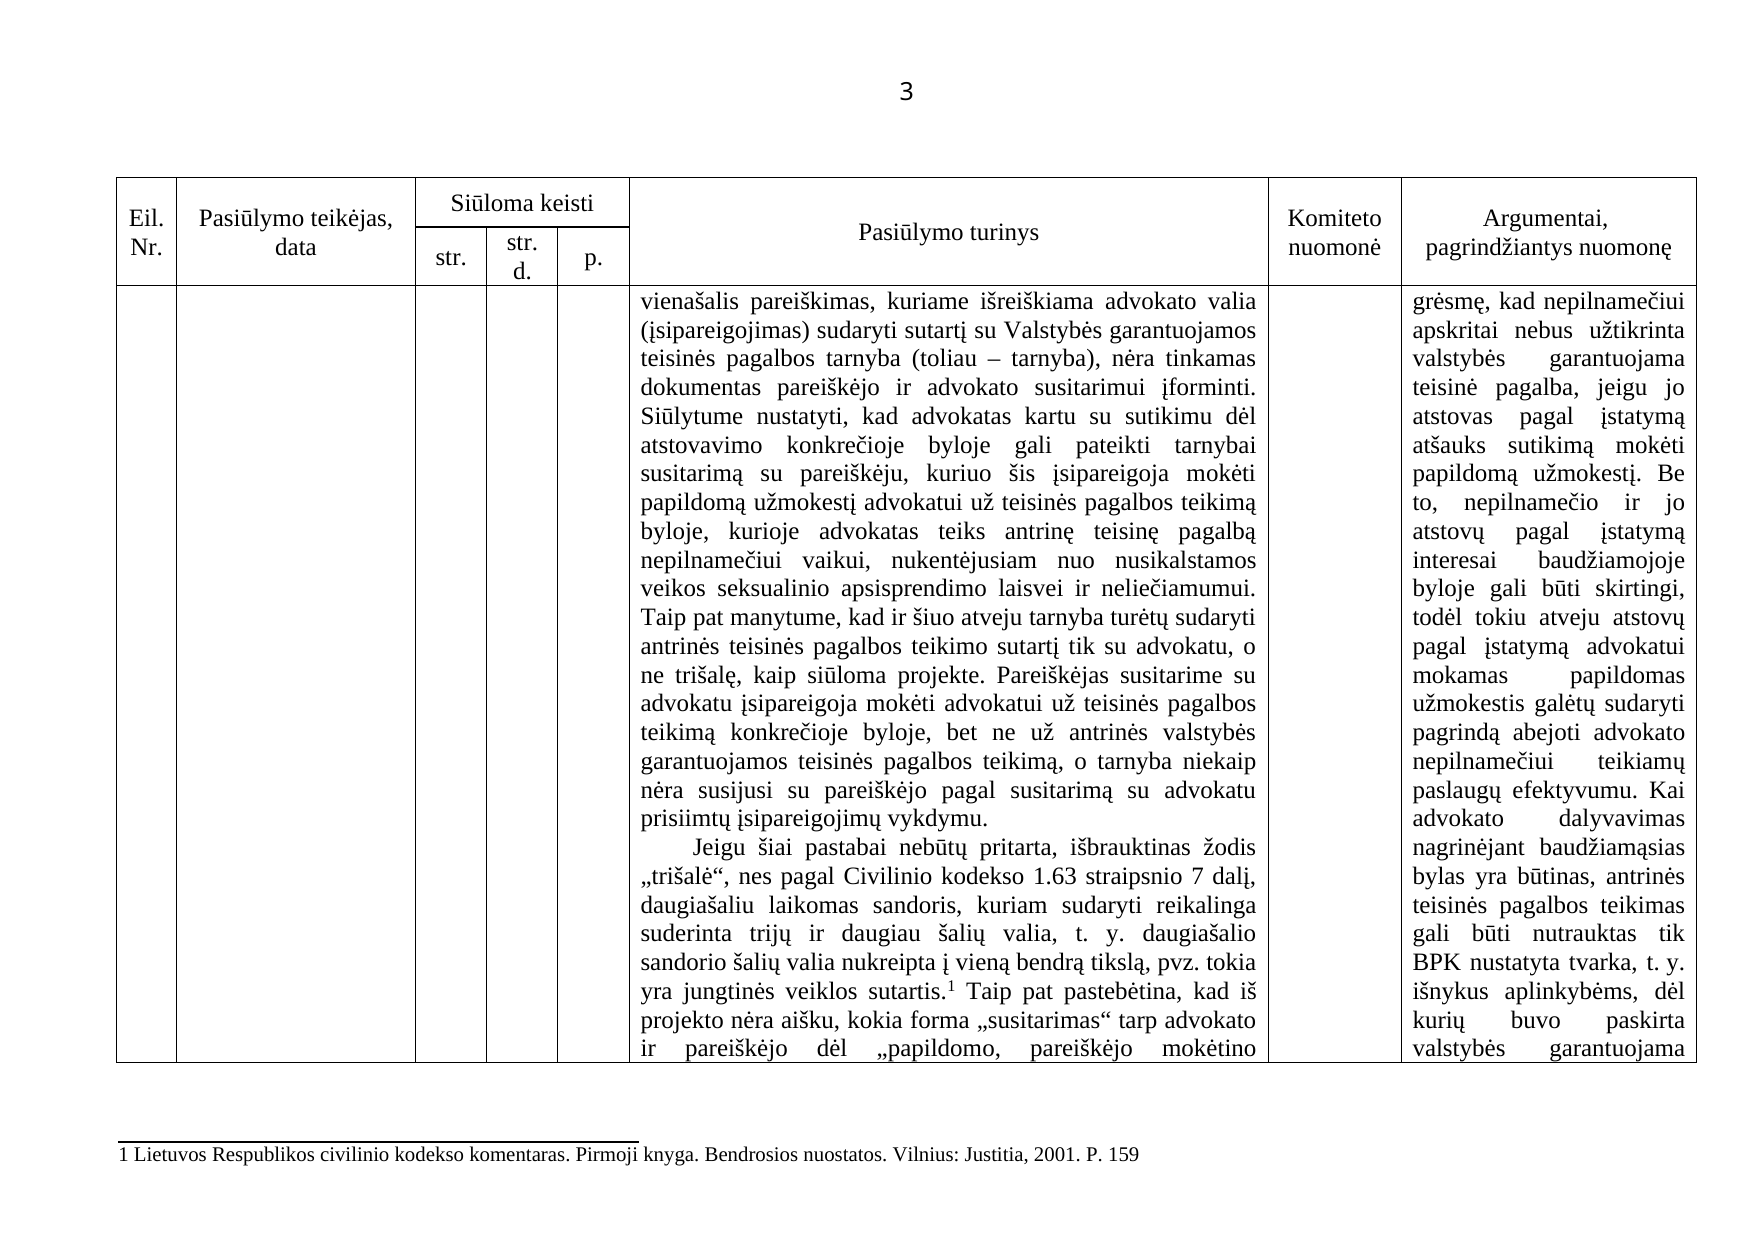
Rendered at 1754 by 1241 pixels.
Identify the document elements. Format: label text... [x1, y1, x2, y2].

table_cell [416, 286, 486, 1062]
table_cell str. d. [487, 228, 557, 285]
table_header Siūloma keisti [416, 178, 629, 226]
table_header Pasiūlymo turinys [630, 178, 1268, 285]
table_cell grėsmę, kad nepilnamečiui apskritai nebus užtikrinta valstybės garantuojama teisinė pagalba, jeigu jo atstovas pagal įstatymą atšauks sutikimą mokėti papildomą užmokestį. Be to, nepilnamečio ir jo atstovų pagal įstatymą interesai baudžiamojoje byloje gali būti skirtingi, todėl tokiu atveju atstovų pagal įstatymą advokatui mokamas papildomas užmokestis galėtų sudaryti pagrindą abejoti advokato nepilnamečiui teikiamų paslaugų efektyvumu. Kai advokato dalyvavimas nagrinėjant baudžiamąsias bylas yra būtinas, antrinės teisinės pagalbos teikimas gali būti nutrauktas tik BPK nustatyta tvarka, t. y. išnykus aplinkybėms, dėl kurių buvo paskirta valstybės garantuojama [1402, 286, 1696, 1062]
table_cell p. [558, 228, 629, 285]
table_cell [558, 286, 629, 1062]
table_cell [117, 286, 176, 1062]
table_header Pasiūlymo teikėjas, data [177, 178, 415, 285]
table_cell vienašalis pareiškimas, kuriame išreiškiama advokato valia (įsipareigojimas) sudaryti sutartį su Valstybės garantuojamos teisinės pagalbos tarnyba (toliau – tarnyba), nėra tinkamas dokumentas pareiškėjo ir advokato susitarimui įforminti. Siūlytume nustatyti, kad advokatas kartu su sutikimu dėl atstovavimo konkrečioje byloje gali pateikti tarnybai susitarimą su pareiškėju, kuriuo šis įsipareigoja mokėti papildomą užmokestį advokatui už teisinės pagalbos teikimą byloje, kurioje advokatas teiks antrinę teisinę pagalbą nepilnamečiui vaikui, nukentėjusiam nuo nusikalstamos veikos seksualinio apsisprendimo laisvei ir neliečiamumui. Taip pat manytume, kad ir šiuo atveju tarnyba turėtų sudaryti antrinės teisinės pagalbos teikimo sutartį tik su advokatu, o ne trišalę, kaip siūloma projekte. Pareiškėjas susitarime su advokatu įsipareigoja mokėti advokatui už teisinės pagalbos teikimą konkrečioje byloje, bet ne už antrinės valstybės garantuojamos teisinės pagalbos teikimą, o tarnyba niekaip nėra susijusi su pareiškėjo pagal susitarimą su advokatu prisiimtų įsipareigojimų vykdymu. Jeigu šiai pastabai nebūtų pritarta, išbrauktinas žodis „trišalė“, nes pagal Civilinio kodekso 1.63 straipsnio 7 dalį, daugiašaliu laikomas sandoris, kuriam sudaryti reikalinga suderinta trijų ir daugiau šalių valia, t. y. daugiašalio sandorio šalių valia nukreipta į vieną bendrą tikslą, pvz. tokia yra jungtinės veiklos sutartis. Taip pat pastebėtina, kad iš projekto nėra aišku, kokia forma „susitarimas“ tarp advokato ir pareiškėjo dėl „papildomo, pareiškėjo mokėtino [630, 286, 1268, 1062]
table_cell [487, 286, 557, 1062]
table_header Argumentai, pagrindžiantys nuomonę [1402, 178, 1696, 285]
table_header Komiteto nuomonė [1269, 178, 1401, 285]
table_header Eil. Nr. [117, 178, 176, 285]
table_cell [1269, 286, 1401, 1062]
table_cell [177, 286, 415, 1062]
table_cell str. [416, 228, 486, 285]
